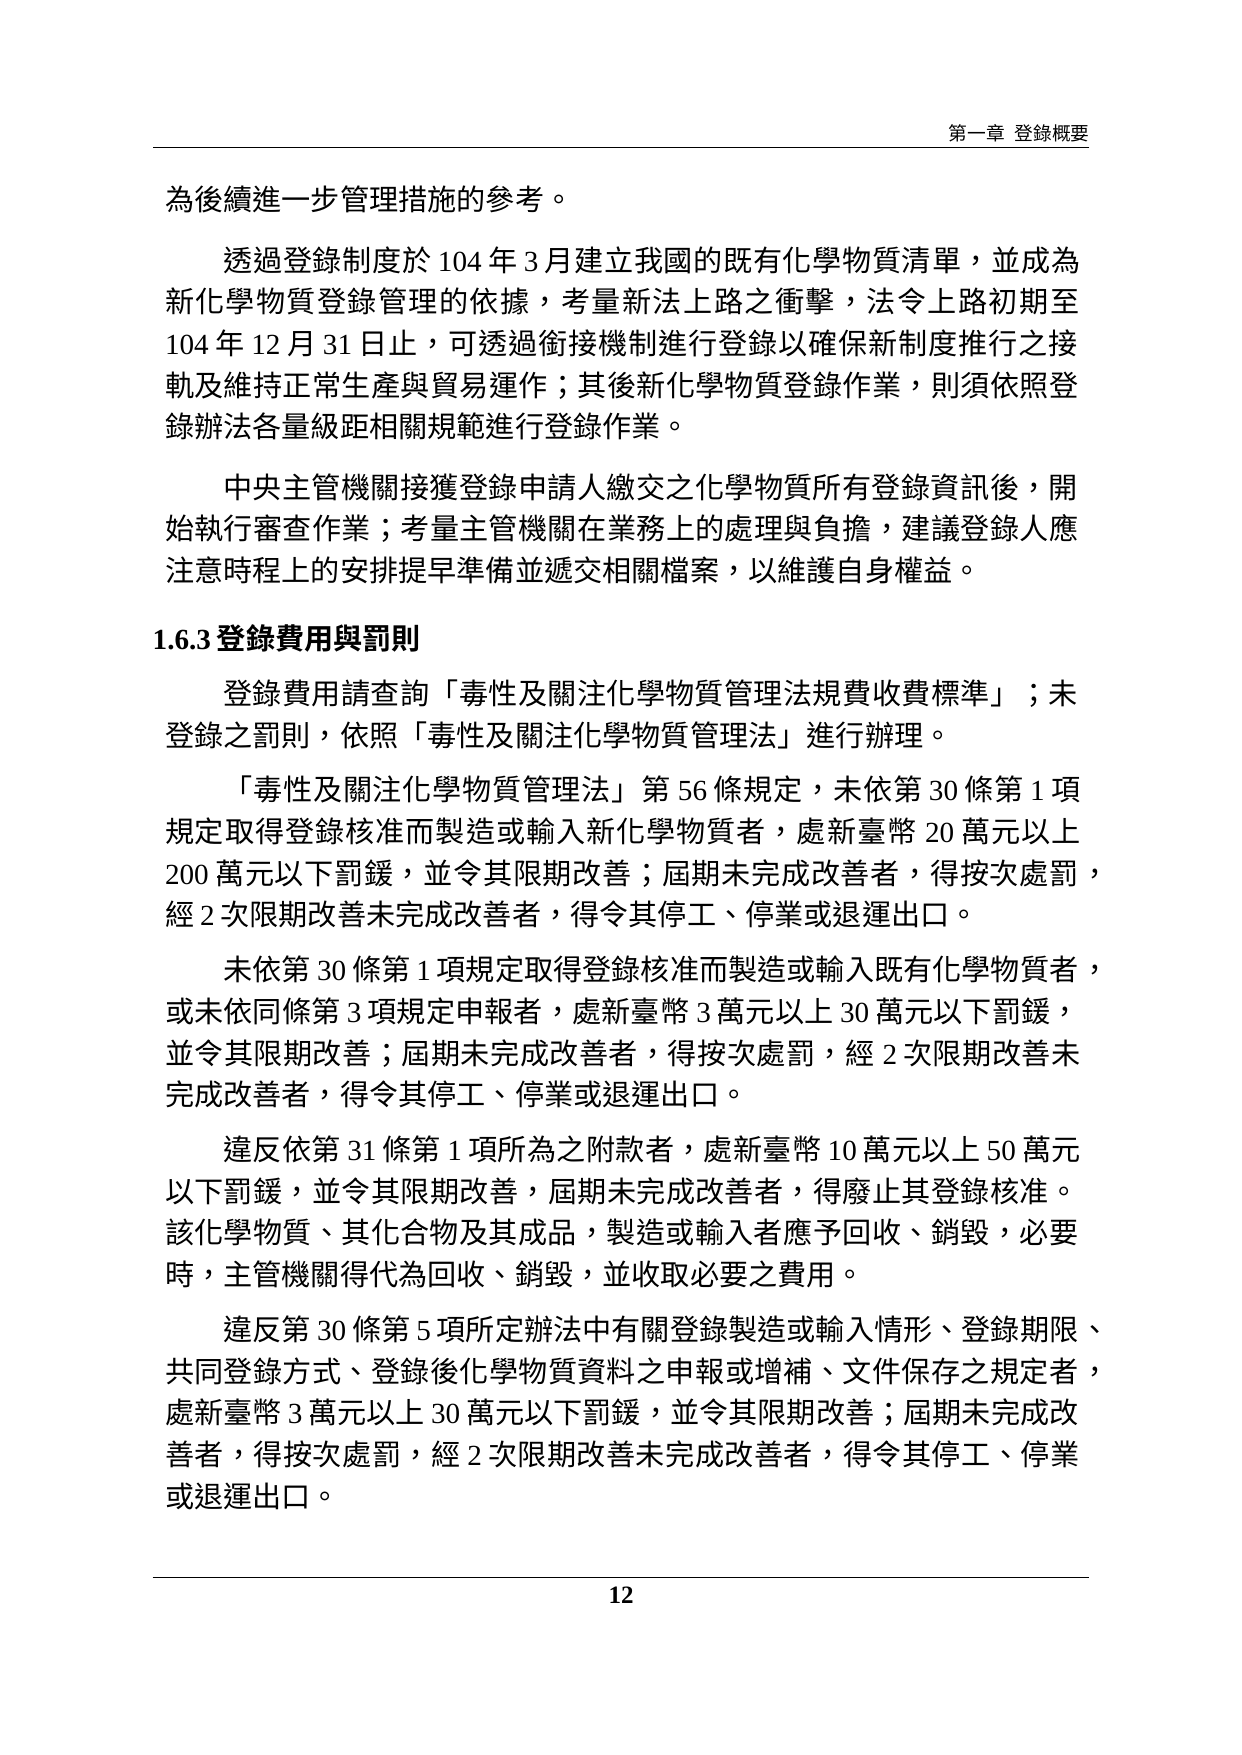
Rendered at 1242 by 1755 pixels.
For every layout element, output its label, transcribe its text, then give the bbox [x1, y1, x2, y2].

text 透過登錄制度於104年3月建立我國的既有化學物質清單，並成為新化學物質登錄管理的依據，考量新法上路之衝擊，法令上路初期至104年12月31日止，可透過銜接機制進行登錄以確保新制度推行之接軌及維持正常生產與貿易運作；其後新化學物質登錄作業，則須依照登錄辦法各量級距相關規範進行登錄作業。 [165, 238, 1080, 446]
text 「毒性及關注化學物質管理法」第56條規定，未依第30條第1項規定取得登錄核准而製造或輸入新化學物質者，處新臺幣20萬元以上200萬元以下罰鍰，並令其限期改善；屆期未完成改善者，得按次處罰，經2次限期改善未完成改善者，得令其停工、停業或退運出口。 [165, 767, 1080, 934]
subtitle 1.6.3登錄費用與罰則 [152, 615, 1089, 658]
text 違反依第31條第1項所為之附款者，處新臺幣10萬元以上50萬元以下罰鍰，並令其限期改善，屆期未完成改善者，得廢止其登錄核准。該化學物質、其化合物及其成品，製造或輸入者應予回收、銷毀，必要時，主管機關得代為回收、銷毀，並收取必要之費用。 [165, 1127, 1080, 1294]
text 未依第30條第1項規定取得登錄核准而製造或輸入既有化學物質者，或未依同條第3項規定申報者，處新臺幣3萬元以上30萬元以下罰鍰，並令其限期改善；屆期未完成改善者，得按次處罰，經2次限期改善未完成改善者，得令其停工、停業或退運出口。 [165, 947, 1080, 1114]
text 為後續進一步管理措施的參考。 [165, 177, 1080, 219]
text 登錄費用請查詢「毒性及關注化學物質管理法規費收費標準」；未登錄之罰則，依照「毒性及關注化學物質管理法」進行辦理。 [165, 671, 1080, 754]
text 違反第30條第5項所定辦法中有關登錄製造或輸入情形、登錄期限、共同登錄方式、登錄後化學物質資料之申報或增補、文件保存之規定者，處新臺幣3萬元以上30萬元以下罰鍰，並令其限期改善；屆期未完成改善者，得按次處罰，經2次限期改善未完成改善者，得令其停工、停業或退運出口。 [165, 1307, 1080, 1516]
text 中央主管機關接獲登錄申請人繳交之化學物質所有登錄資訊後，開始執行審查作業；考量主管機關在業務上的處理與負擔，建議登錄人應注意時程上的安排提早準備並遞交相關檔案，以維護自身權益。 [165, 465, 1080, 590]
